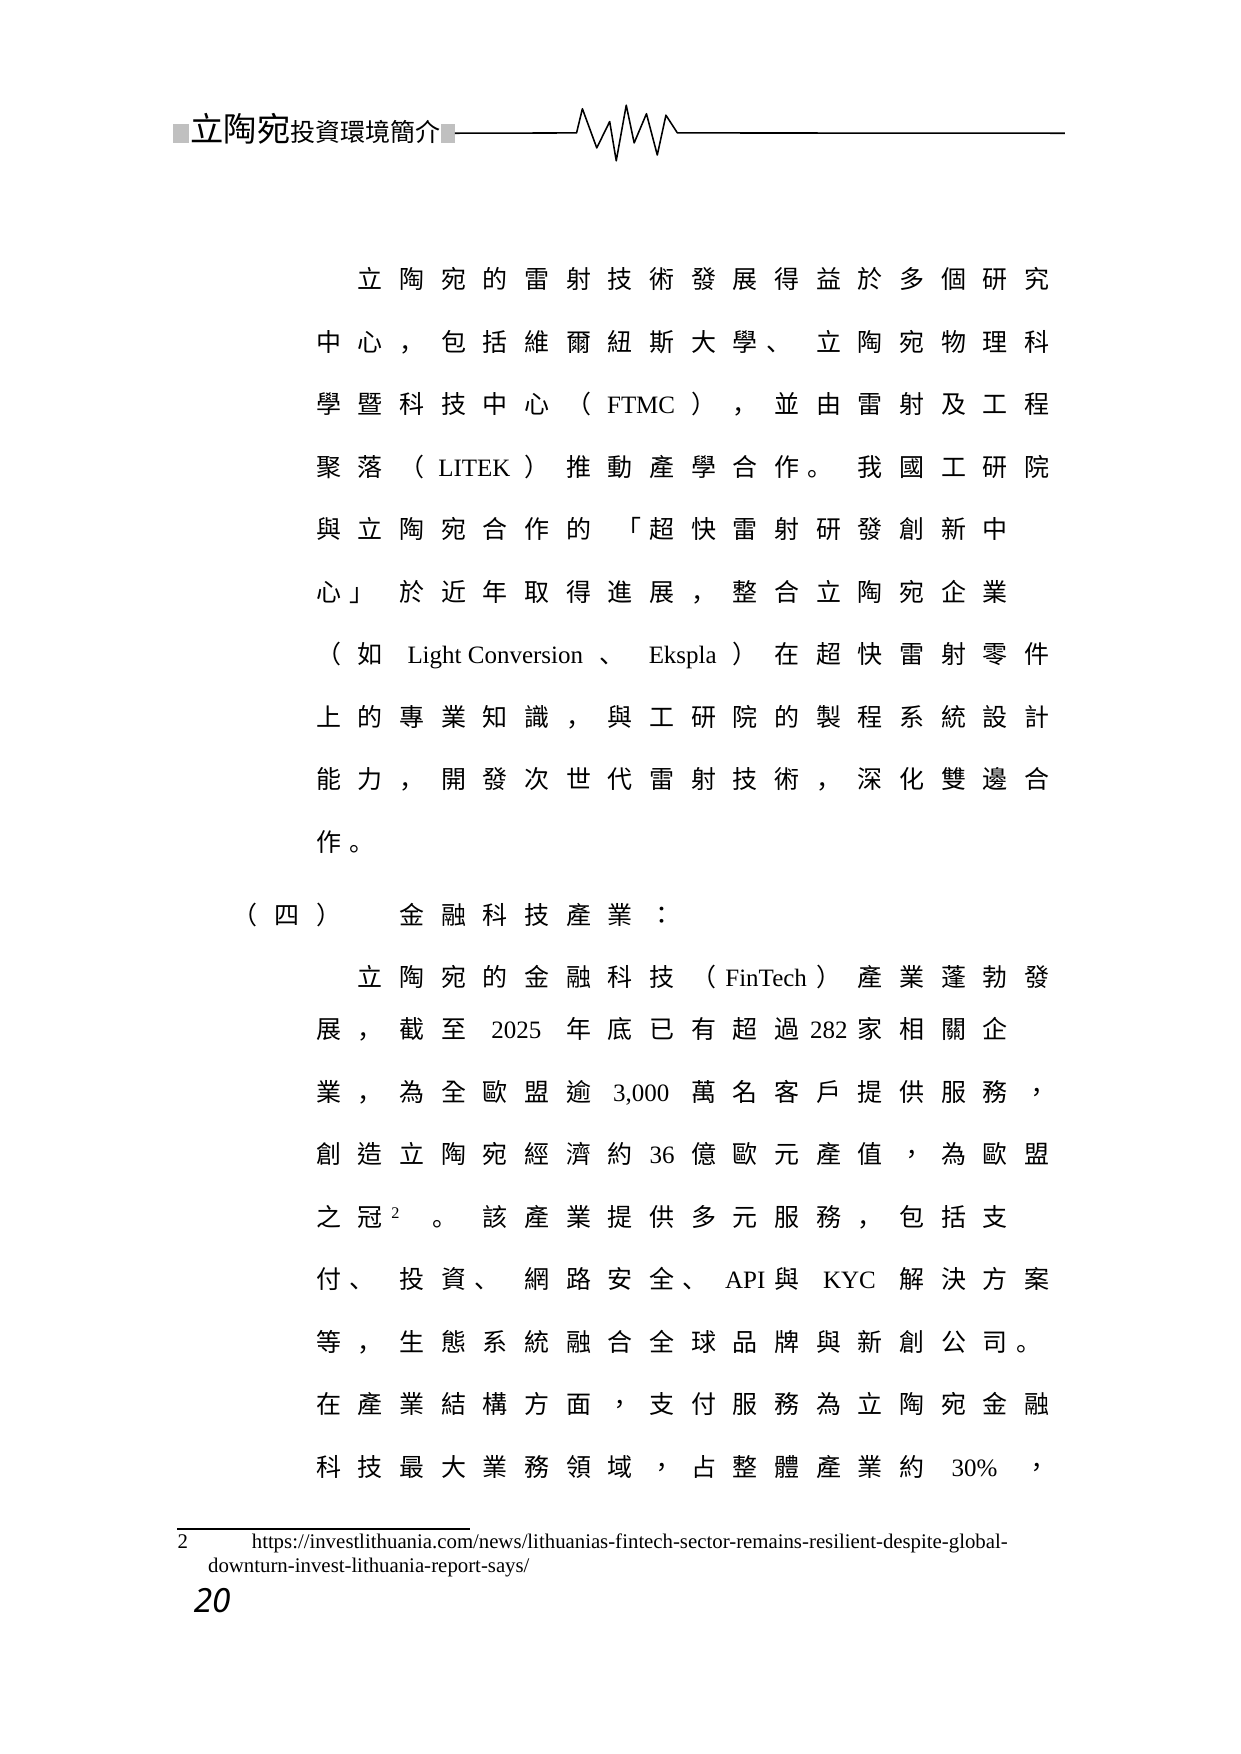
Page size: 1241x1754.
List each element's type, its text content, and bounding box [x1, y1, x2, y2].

text （四） 金融科技產業： [207, 861, 1058, 924]
text 立陶宛的雷射技術發展得益於多個研究中心，包括維爾紐斯大學、立陶宛物理科學暨科技中心（FTMC），並由雷射及工程聚落（LITEK）推動產學合作。我國工研院與立陶宛合作的「超快雷射研發創新中心」於近年取得進展，整合立陶宛企業（如Light Conversion、Ekspla）在超快雷射零件上的專業知識，與工研院的製程系統設計能力，開發次世代雷射技術，深化雙邊合作。 [281, 236, 1058, 861]
text 立陶宛的金融科技（FinTech）產業蓬勃發展，截至2025年底已有超過282家相關企業，為全歐盟逾3,000萬名客戶提供服務，創造立陶宛經濟約36億歐元產值，為歐盟之冠。該產業提供多元服務，包括支付、投資、網路安全、API與KYC解決方案等，生態系統融合全球品牌與新創公司。在產業結構方面，支付服務為立陶宛金融科技最大業務領域，占整體產業約30%，過去12個月交易總額達1,610億歐元，年增約23%；區塊鏈與加密資產企業占比約15%，隨著歐盟MiCA（Markets in Crypto-Assets Regulation）法規逐步實施，產業發展日趨制度化。立陶宛憑藉簡化的監管流程與創新友善環境，連續多年被評為全球最適合發展金融科技的國家之一，僅次於美國、英國與新加坡。2025年全球交易平台Robinhood取得立陶宛MiCA牌照，顯示該國在歐洲加密資產監管體系中重要地位；另金融科技產業從業人員約8,000人，較五年前增加一倍，其中女性比例約46%，且約57%企業聘用國際人才；整體發展動能仍然強勁，約七成企業預期2026年營收將持續成長，約88%企業計畫擴大人力規模。 [281, 924, 1058, 1486]
text https://investlithuania.com/news/lithuanias-fintech-sector-remains-resilient-despite-global-downturn-invest-lithuania-report-says/ [177, 1529, 1063, 1577]
